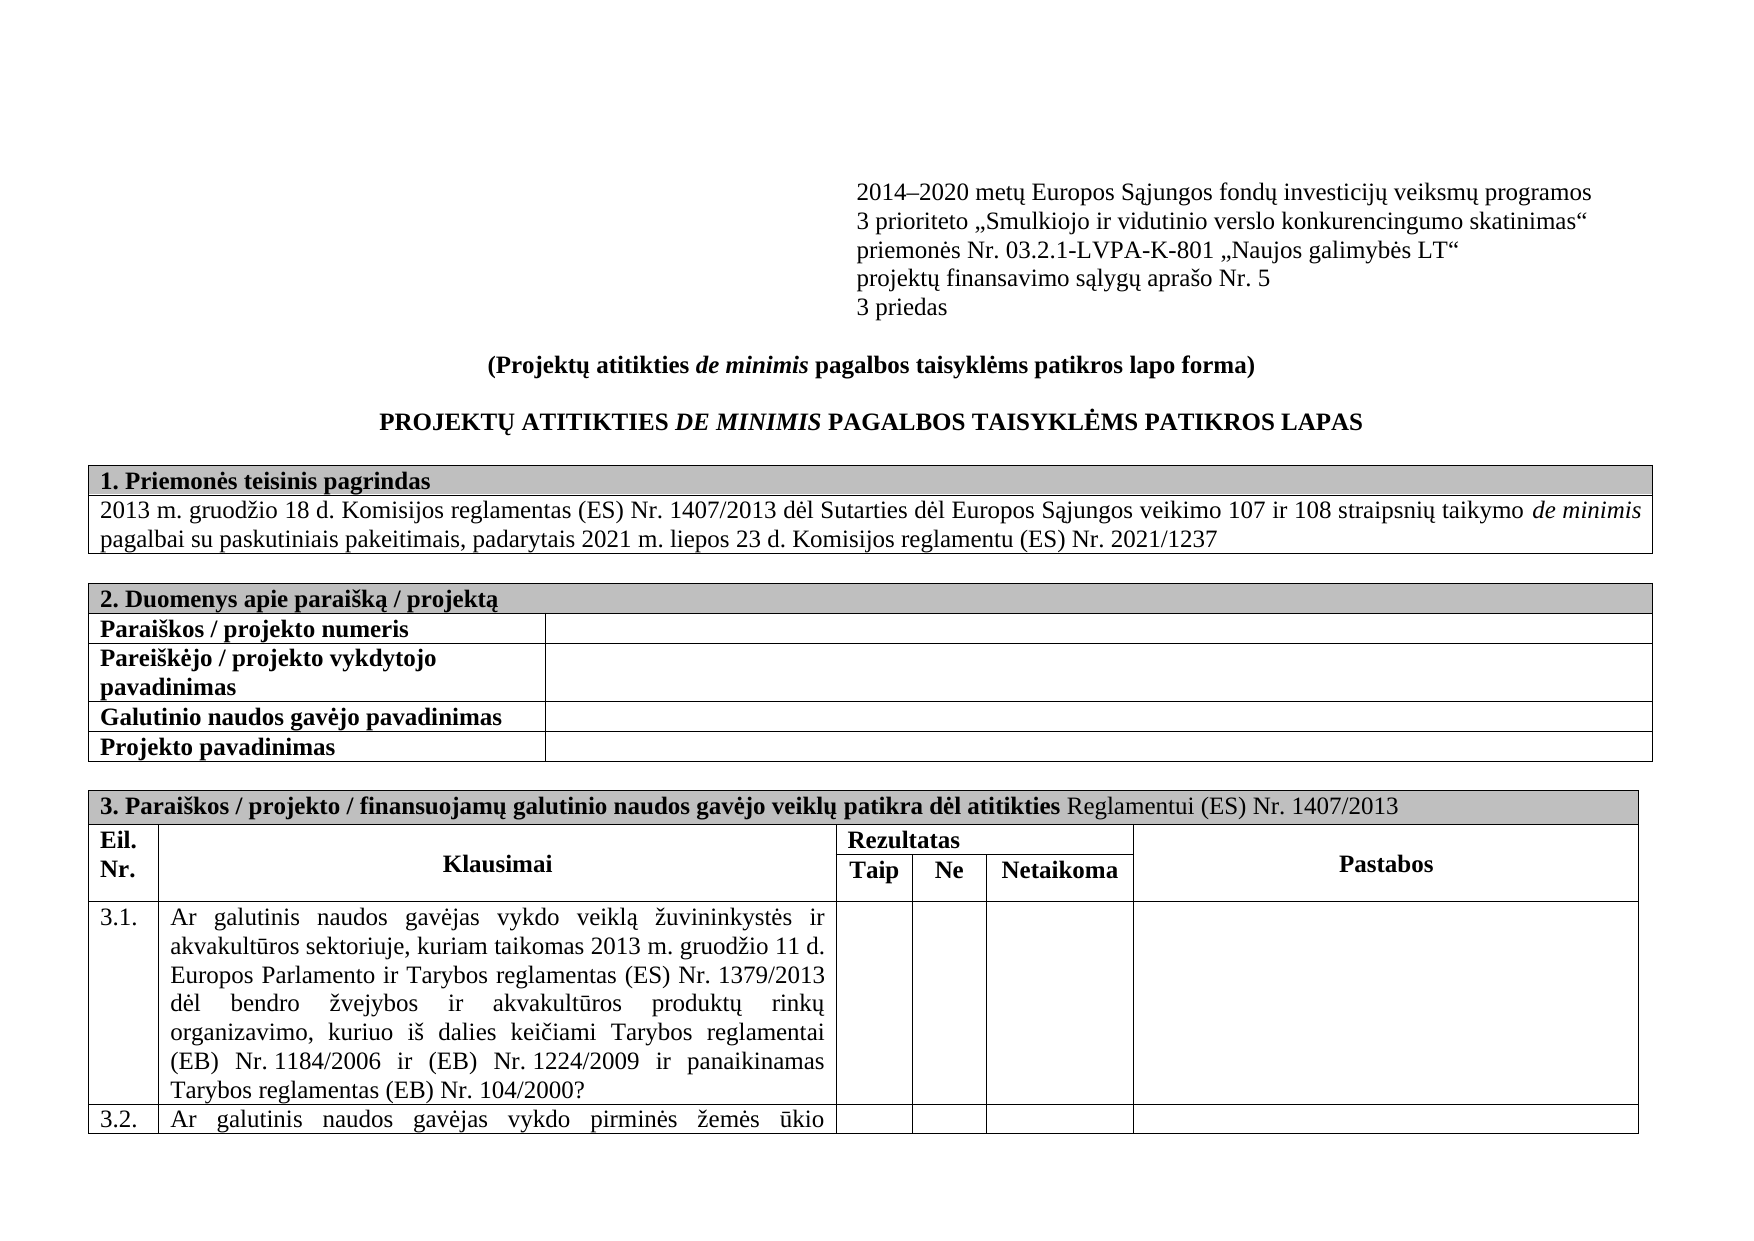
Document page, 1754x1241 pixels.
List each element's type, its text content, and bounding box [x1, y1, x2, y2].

table_cell [1134, 1105, 1638, 1133]
table_cell 3.2. [89, 1105, 158, 1133]
table_header 2. Duomenys apie paraišką / projektą [89, 584, 1652, 613]
table_cell [913, 902, 986, 1103]
table_cell [546, 702, 1652, 731]
table_cell Pareiškėjo / projekto vykdytojo pavadinimas [89, 644, 545, 701]
text priemonės Nr. 03.2.1-LVPA-K-801 „Naujos galimybės LT“ [856, 235, 1654, 263]
table_header 3. Paraiškos / projekto / finansuojamų galutinio naudos gavėjo veiklų patikra dėl atitikties Reglamentui (ES) Nr. 1407/2013 [89, 791, 1638, 824]
text (Projektų atitikties de minimis pagalbos taisyklėms patikros lapo forma) [89, 350, 1654, 378]
table_cell Ne [913, 855, 986, 901]
table_cell Eil. Nr. [89, 825, 158, 901]
text 3 priedas [856, 292, 1654, 321]
text projektų finansavimo sąlygų aprašo Nr. 5 [856, 263, 1654, 292]
table_cell Ar galutinis naudos gavėjas vykdo pirminės žemės ūkio [159, 1105, 836, 1133]
text 3 prioriteto „Smulkiojo ir vidutinio verslo konkurencingumo skatinimas“ [856, 206, 1654, 235]
table_cell [546, 614, 1652, 642]
table_cell Projekto pavadinimas [89, 732, 545, 761]
table_cell [837, 1105, 912, 1133]
table_cell Netaikoma [987, 855, 1133, 901]
table_cell [987, 1105, 1133, 1133]
table_cell Paraiškos / projekto numeris [89, 614, 545, 642]
table_header 1. Priemonės teisinis pagrindas [89, 466, 1652, 494]
table_cell Klausimai [159, 825, 836, 901]
table_cell [913, 1105, 986, 1133]
table_cell 3.1. [89, 902, 158, 1103]
table_cell [546, 644, 1652, 701]
table_cell 2013 m. gruodžio 18 d. Komisijos reglamentas (ES) Nr. 1407/2013 dėl Sutarties dėl Europos Sąjungos veikimo 107 ir 108 straipsnių taikymo de minimis pagalbai su paskutiniais pakeitimais, padarytais 2021 m. liepos 23 d. Komisijos reglamentu (ES) Nr. 2021/1237 [89, 496, 1652, 553]
table_cell [546, 732, 1652, 761]
table_cell Rezultatas [837, 825, 1133, 854]
table_cell Pastabos [1134, 825, 1638, 901]
table_cell Taip [837, 855, 912, 901]
table_cell [837, 902, 912, 1103]
table_cell Ar galutinis naudos gavėjas vykdo veiklą žuvininkystės ir akvakultūros sektoriuje, kuriam taikomas 2013 m. gruodžio 11 d. Europos Parlamento ir Tarybos reglamentas (ES) Nr. 1379/2013 dėl bendro žvejybos ir akvakultūros produktų rinkų organizavimo, kuriuo iš dalies keičiami Tarybos reglamentai (EB) Nr. 1184/2006 ir (EB) Nr. 1224/2009 ir panaikinamas Tarybos reglamentas (EB) Nr. 104/2000? [159, 902, 836, 1103]
text 2014–2020 metų Europos Sąjungos fondų investicijų veiksmų programos [856, 177, 1654, 206]
table_cell [1134, 902, 1638, 1103]
table_cell [987, 902, 1133, 1103]
text PROJEKTŲ ATITIKTIES de minimis PAGALBOS TAISYKLĖMS Patikros lapas [89, 407, 1654, 436]
table_cell Galutinio naudos gavėjo pavadinimas [89, 702, 545, 731]
